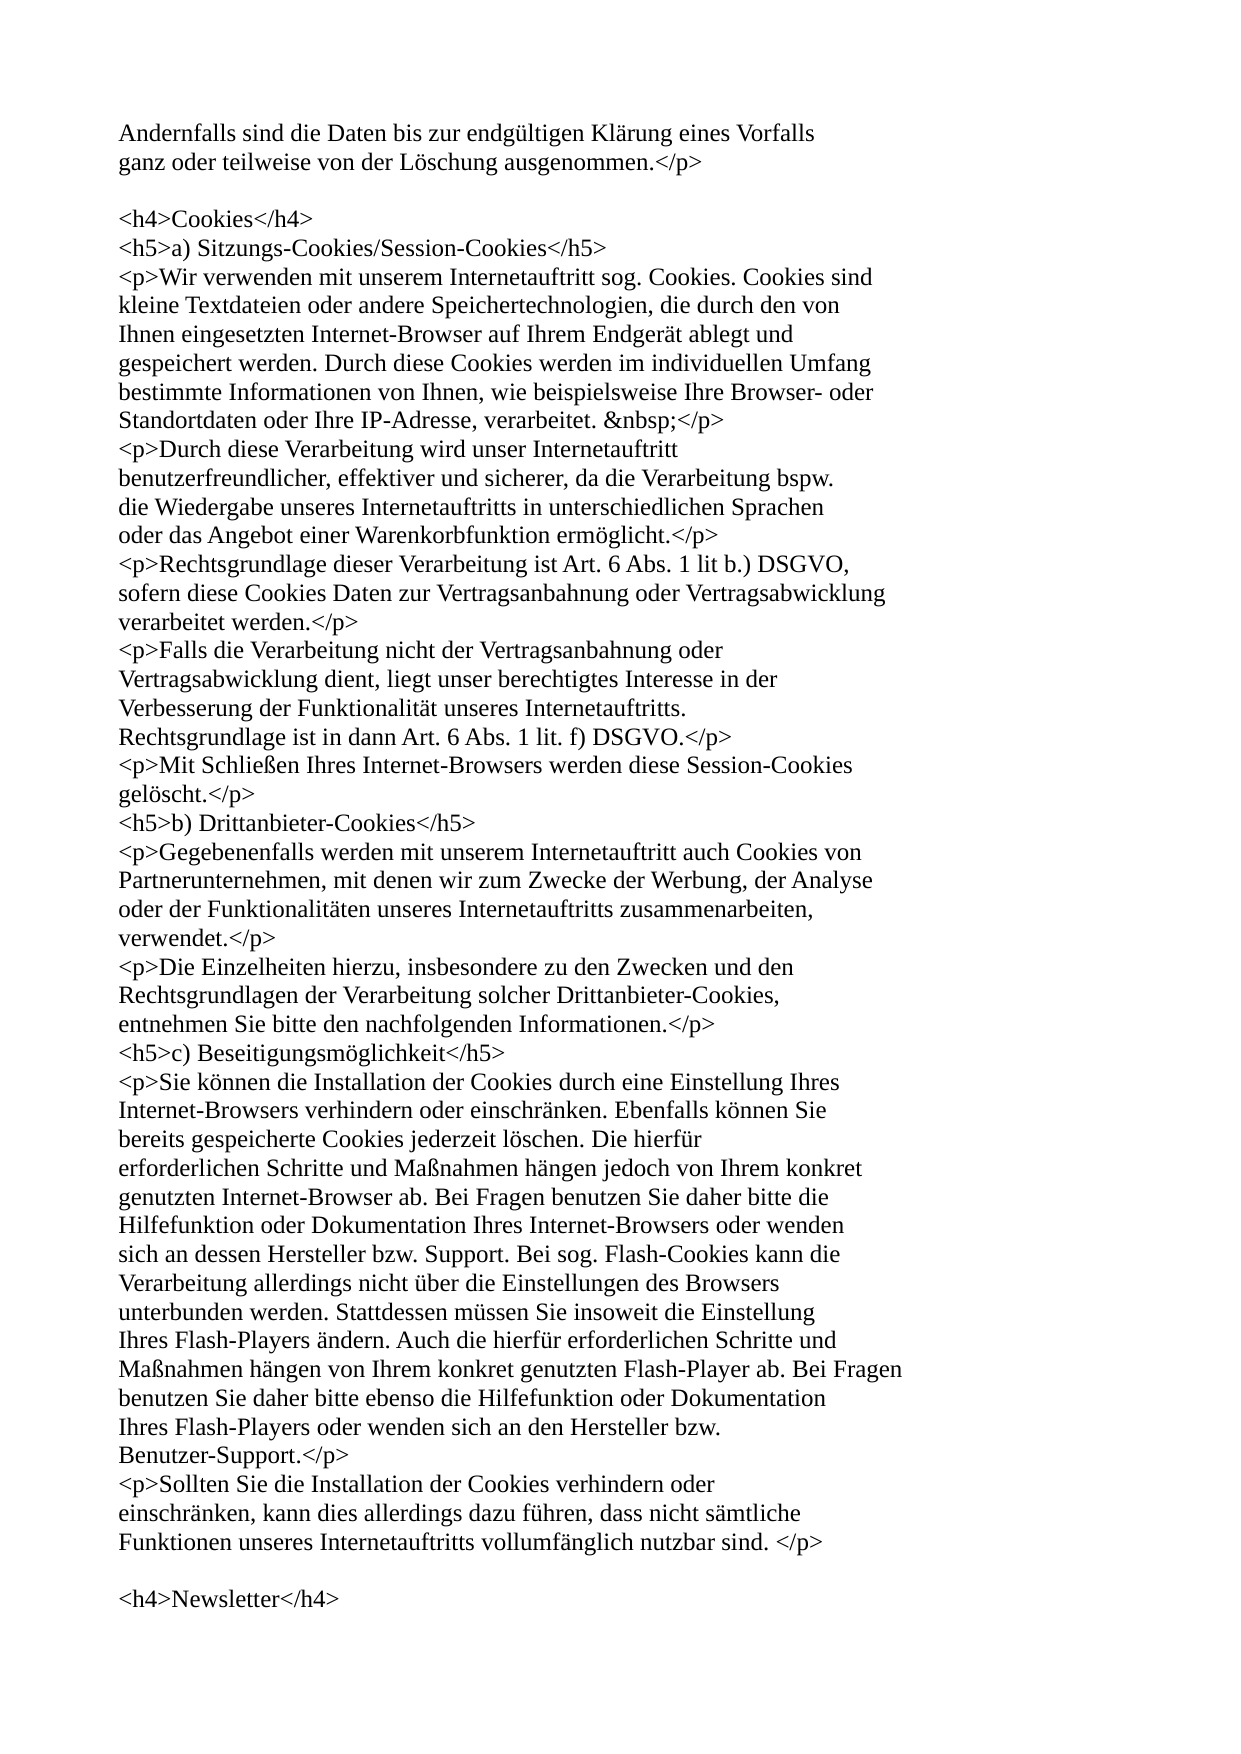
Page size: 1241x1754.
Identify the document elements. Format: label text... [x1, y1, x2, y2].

text Andernfalls sind die Daten bis zur endgültigen Klärung eines Vorfalls ganz oder teilweise von der Löschung ausgenommen.</p> <h4>Cookies</h4> <h5>a) Sitzungs-Cookies/Session-Cookies</h5> <p>Wir verwenden mit unserem Internetauftritt sog. Cookies. Cookies sind kleine Textdateien oder andere Speichertechnologien, die durch den von Ihnen eingesetzten Internet-Browser auf Ihrem Endgerät ablegt und gespeichert werden. Durch diese Cookies werden im individuellen Umfang bestimmte Informationen von Ihnen, wie beispielsweise Ihre Browser- oder Standortdaten oder Ihre IP-Adresse, verarbeitet. &nbsp;</p> <p>Durch diese Verarbeitung wird unser Internetauftritt benutzerfreundlicher, effektiver und sicherer, da die Verarbeitung bspw. die Wiedergabe unseres Internetauftritts in unterschiedlichen Sprachen oder das Angebot einer Warenkorbfunktion ermöglicht.</p> <p>Rechtsgrundlage dieser Verarbeitung ist Art. 6 Abs. 1 lit b.) DSGVO, sofern diese Cookies Daten zur Vertragsanbahnung oder Vertragsabwicklung verarbeitet werden.</p> <p>Falls die Verarbeitung nicht der Vertragsanbahnung oder Vertragsabwicklung dient, liegt unser berechtigtes Interesse in der Verbesserung der Funktionalität unseres Internetauftritts. Rechtsgrundlage ist in dann Art. 6 Abs. 1 lit. f) DSGVO.</p> <p>Mit Schließen Ihres Internet-Browsers werden diese Session-Cookies gelöscht.</p> <h5>b) Drittanbieter-Cookies</h5> <p>Gegebenenfalls werden mit unserem Internetauftritt auch Cookies von Partnerunternehmen, mit denen wir zum Zwecke der Werbung, der Analyse oder der Funktionalitäten unseres Internetauftritts zusammenarbeiten, verwendet.</p> <p>Die Einzelheiten hierzu, insbesondere zu den Zwecken und den Rechtsgrundlagen der Verarbeitung solcher Drittanbieter-Cookies, entnehmen Sie bitte den nachfolgenden Informationen.</p> <h5>c) Beseitigungsmöglichkeit</h5> <p>Sie können die Installation der Cookies durch eine Einstellung Ihres Internet-Browsers verhindern oder einschränken. Ebenfalls können Sie bereits gespeicherte Cookies jederzeit löschen. Die hierfür erforderlichen Schritte und Maßnahmen hängen jedoch von Ihrem konkret genutzten Internet-Browser ab. Bei Fragen benutzen Sie daher bitte die Hilfefunktion oder Dokumentation Ihres Internet-Browsers oder wenden sich an dessen Hersteller bzw. Support. Bei sog. Flash-Cookies kann die Verarbeitung allerdings nicht über die Einstellungen des Browsers unterbunden werden. Stattdessen müssen Sie insoweit die Einstellung Ihres Flash-Players ändern. Auch die hierfür erforderlichen Schritte und Maßnahmen hängen von Ihrem konkret genutzten Flash-Player ab. Bei Fragen benutzen Sie daher bitte ebenso die Hilfefunktion oder Dokumentation Ihres Flash-Players oder wenden sich an den Hersteller bzw. Benutzer-Support.</p> <p>Sollten Sie die Installation der Cookies verhindern oder einschränken, kann dies allerdings dazu führen, dass nicht sämtliche Funktionen unseres Internetauftritts vollumfänglich nutzbar sind. </p> <h4>Newsletter</h4> [118, 118, 1122, 1613]
